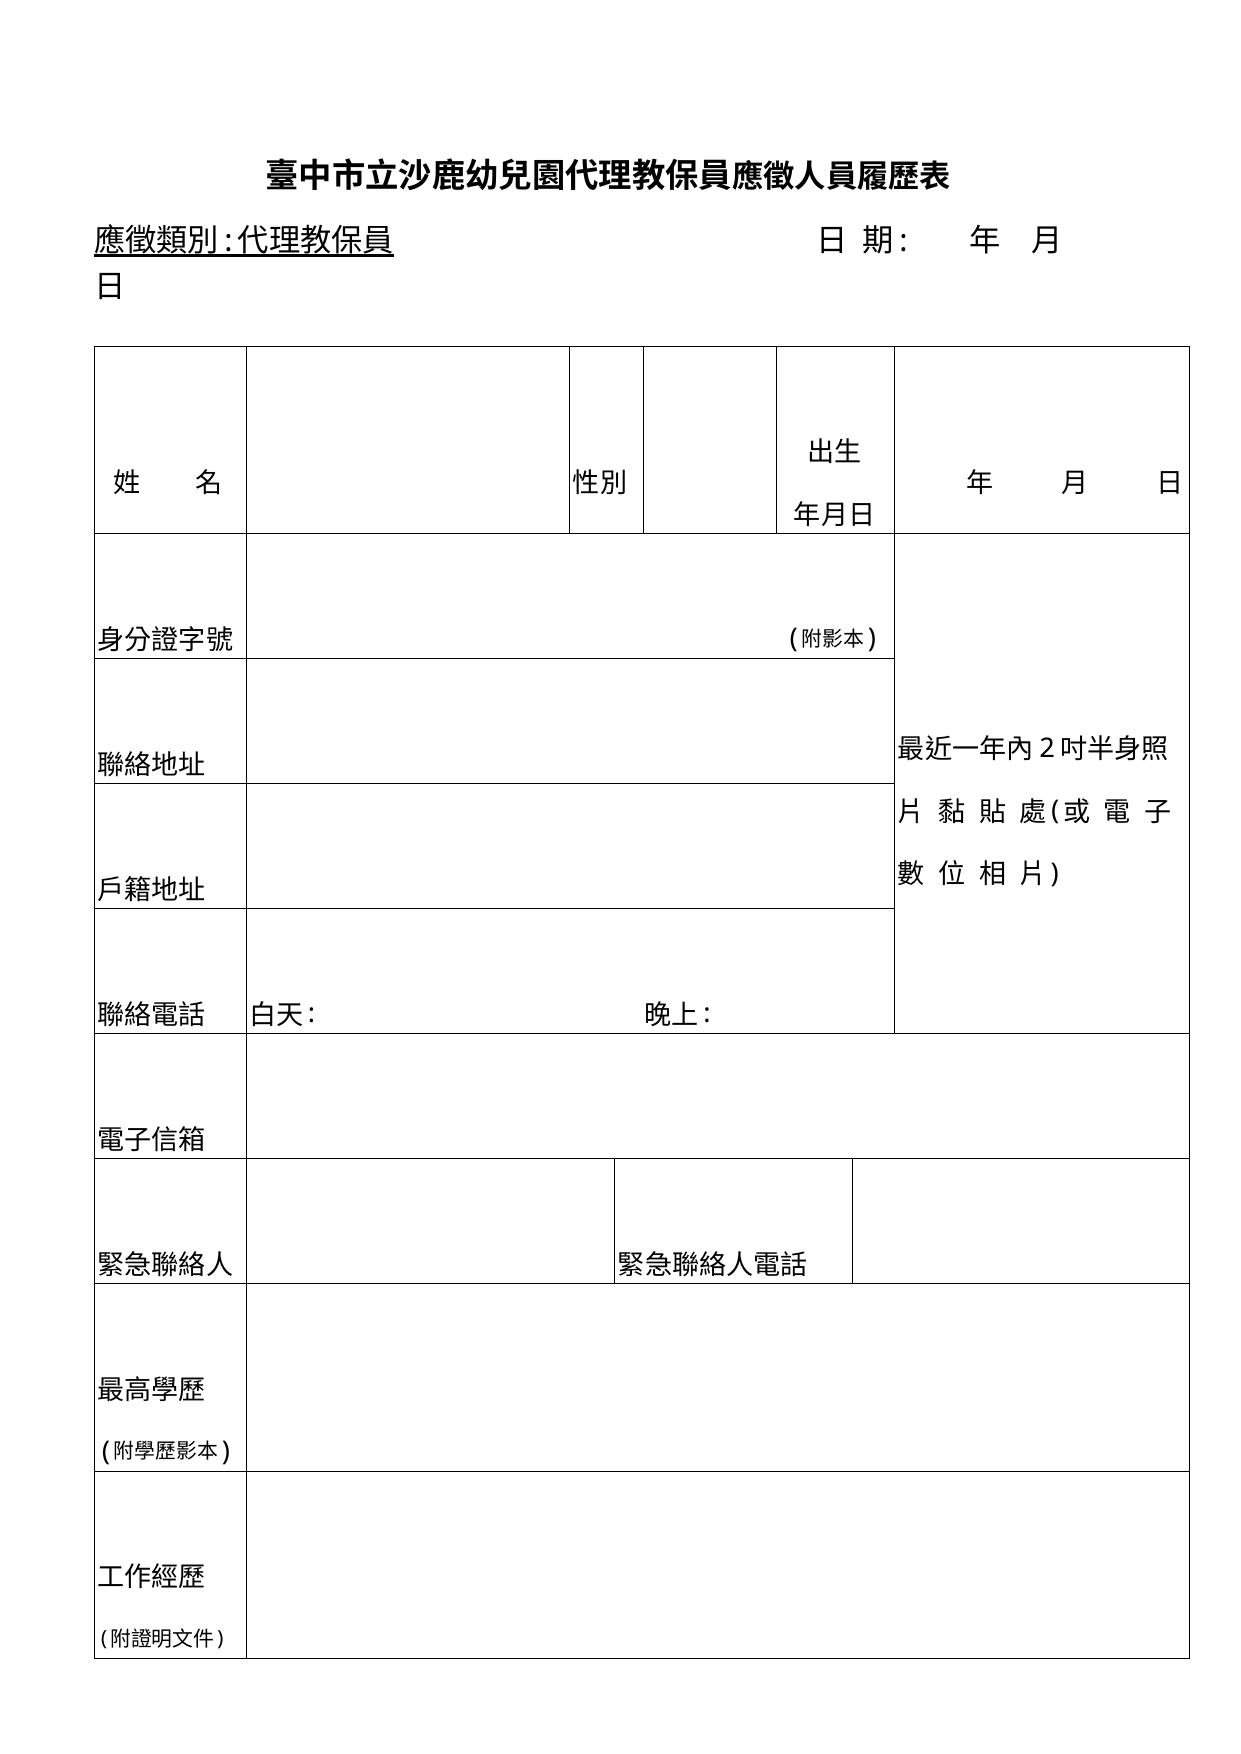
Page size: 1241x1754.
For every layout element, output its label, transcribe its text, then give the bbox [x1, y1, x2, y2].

table_cell 工作經歷 (附證明文件) [95, 1472, 246, 1658]
table_cell (附影本) [247, 534, 894, 658]
text 臺中市立沙鹿幼兒園代理教保員應徵人員履歷表 [94, 148, 1122, 197]
table_cell [247, 659, 894, 783]
table_cell 緊急聯絡人電話 [615, 1159, 852, 1283]
table_cell 最近一年內2吋半身照片 黏 貼 處(或 電 子數 位 相 片) [895, 534, 1189, 1033]
table_cell [247, 1284, 1189, 1471]
table_cell 聯絡電話 [95, 909, 246, 1033]
table_cell 最高學歷 (附學歷影本) [95, 1284, 246, 1471]
table_header [644, 347, 776, 533]
table_cell [247, 1034, 1189, 1158]
table_cell [247, 1159, 614, 1283]
table_cell [247, 784, 894, 908]
table_cell 戶籍地址 [95, 784, 246, 908]
table_cell 身分證字號 [95, 534, 246, 658]
table_header [247, 347, 569, 533]
table_header 出生 年月日 [777, 347, 894, 533]
table_cell 電子信箱 [95, 1034, 246, 1158]
table_cell 白天: 晚上: [247, 909, 894, 1033]
table_header 性別 [570, 347, 643, 533]
table_cell 緊急聯絡人 [95, 1159, 246, 1283]
table_header 年 月 日 [895, 347, 1189, 533]
table_cell [247, 1472, 1189, 1658]
table_cell [853, 1159, 1189, 1283]
table_header 姓 名 [95, 347, 246, 533]
table_cell 聯絡地址 [95, 659, 246, 783]
text 應徵類別:代理教保員 日 期: 年 月 日 [94, 216, 1122, 306]
